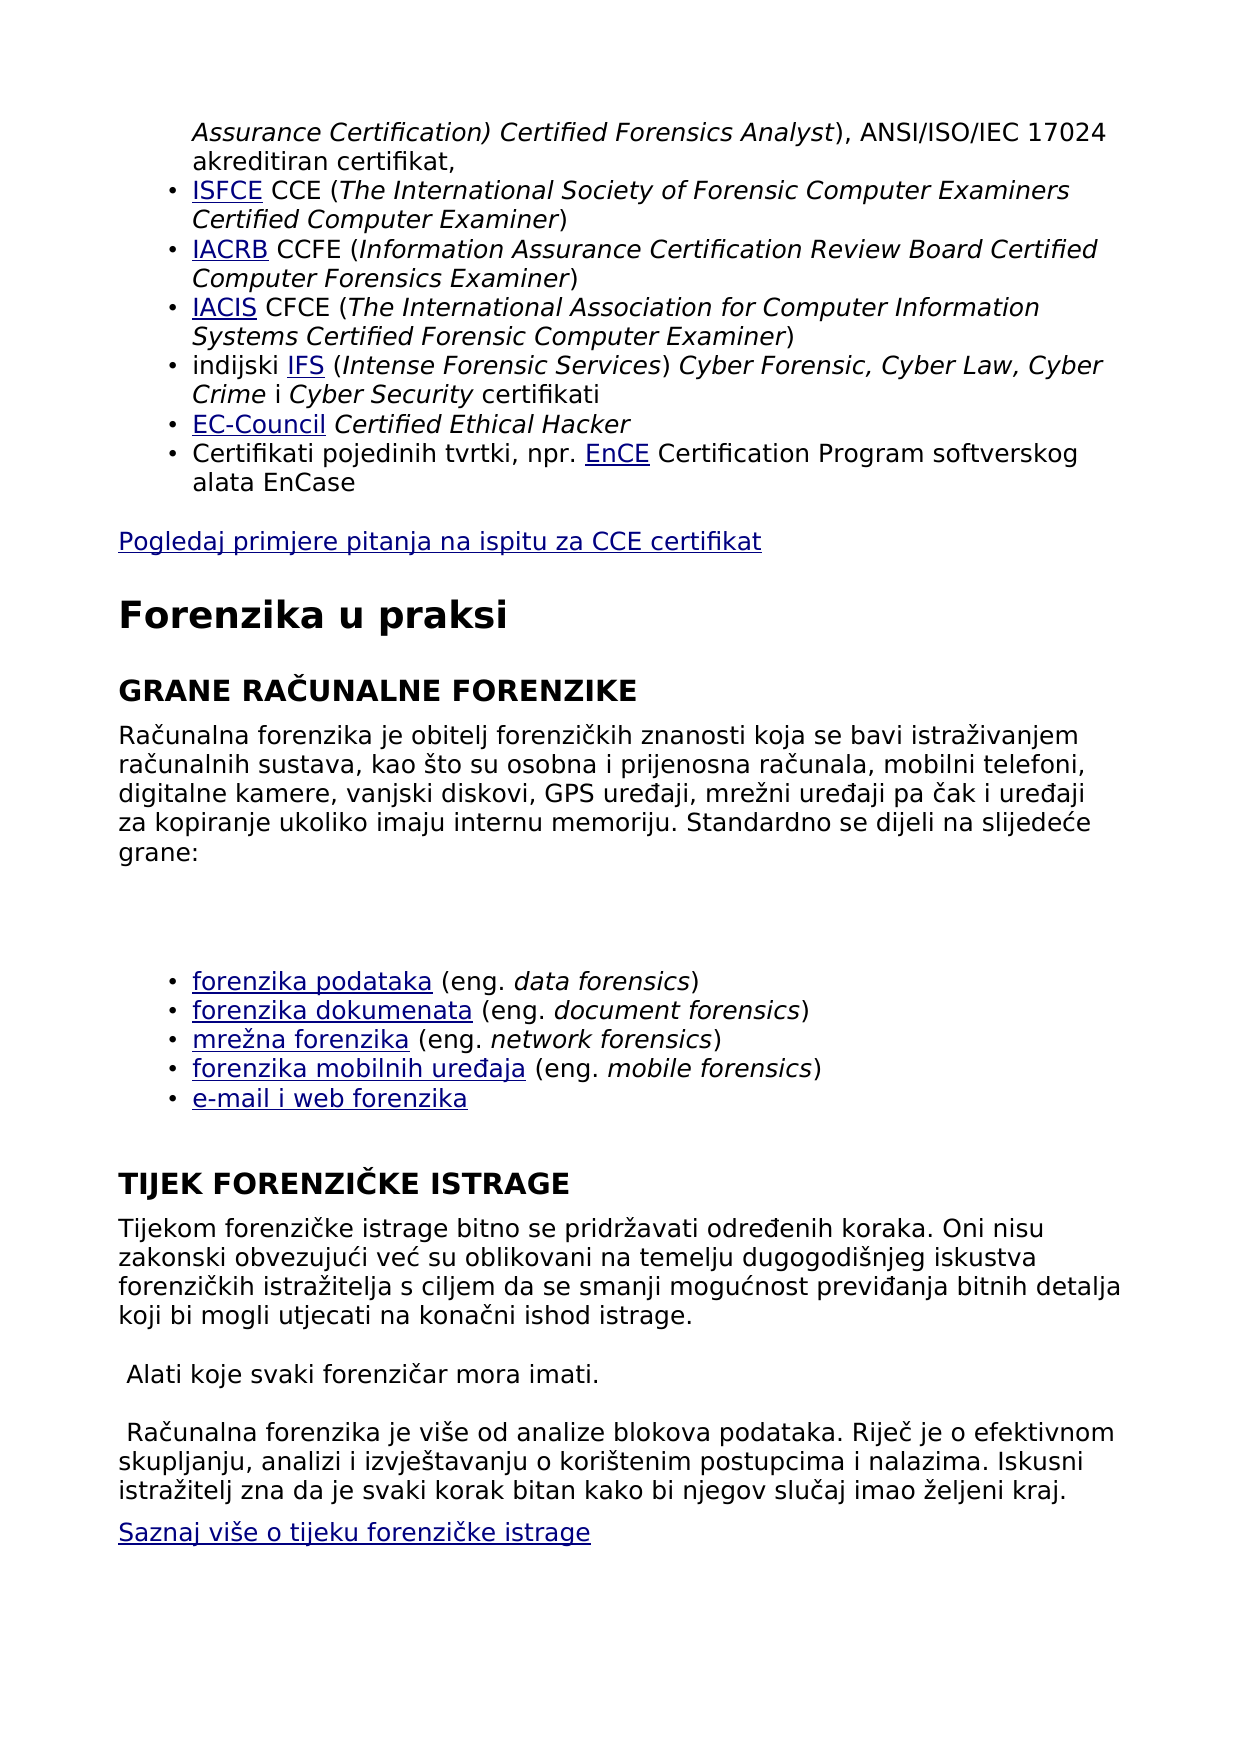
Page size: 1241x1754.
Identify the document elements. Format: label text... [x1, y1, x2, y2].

text Tijekom forenzičke istrage bitno se pridržavati određenih koraka. Oni nisu zakonski obvezujući već su oblikovani na temelju dugogodišnjeg iskustva forenzičkih istražitelja s ciljem da se smanji mogućnost previđanja bitnih detalja koji bi mogli utjecati na konačni ishod istrage. Alati koje svaki forenzičar mora imati. Računalna forenzika je više od analize blokova podataka. Riječ je o efektivnom skupljanju, analizi i izvještavanju o korištenim postupcima i nalazima. Iskusni istražitelj zna da je svaki korak bitan kako bi njegov slučaj imao željeni kraj. [118, 1214, 1122, 1506]
list forenzika dokumenata (eng. document forensics) [177, 996, 1122, 1026]
list Certifikati pojedinih tvrtki, npr. EnCE Certification Program softverskog alata EnCase [177, 439, 1122, 497]
text Računalna forenzika je obitelj forenzičkih znanosti koja se bavi istraživanjem računalnih sustava, kao što su osobna i prijenosna računala, mobilni telefoni, digitalne kamere, vanjski diskovi, GPS uređaji, mrežni uređaji pa čak i uređaji za kopiranje ukoliko imaju internu memoriju. Standardno se dijeli na slijedeće grane: [118, 721, 1122, 925]
text Pogledaj primjere pitanja na ispitu za CCE certifikat [118, 527, 1122, 556]
list EC-Council Certified Ethical Hacker [177, 410, 1122, 439]
list ISFCE CCE (The International Society of Forensic Computer Examiners Certified Computer Examiner) [177, 176, 1122, 235]
list mrežna forenzika (eng. network forensics) [177, 1026, 1122, 1055]
list Assurance Certification) Certified Forensics Analyst), ANSI/ISO/IEC 17024 akreditiran certifikat, [177, 118, 1122, 176]
list forenzika podataka (eng. data forensics) [177, 967, 1122, 996]
list e-mail i web forenzika [177, 1084, 1122, 1113]
text Saznaj više o tijeku forenzičke istrage [118, 1518, 1122, 1547]
subtitle GRANE RAČUNALNE FORENZIKE [118, 674, 1122, 708]
subtitle TIJEK FORENZIČKE ISTRAGE [118, 1167, 1122, 1201]
list IACRB CCFE (Information Assurance Certification Review Board Certified Computer Forensics Examiner) [177, 235, 1122, 293]
list forenzika mobilnih uređaja (eng. mobile forensics) [177, 1055, 1122, 1084]
subtitle Forenzika u praksi [118, 593, 1122, 637]
list indijski IFS (Intense Forensic Services) Cyber Forensic, Cyber Law, Cyber Crime i Cyber Security certifikati [177, 351, 1122, 410]
list IACIS CFCE (The International Association for Computer Information Systems Certified Forensic Computer Examiner) [177, 293, 1122, 351]
